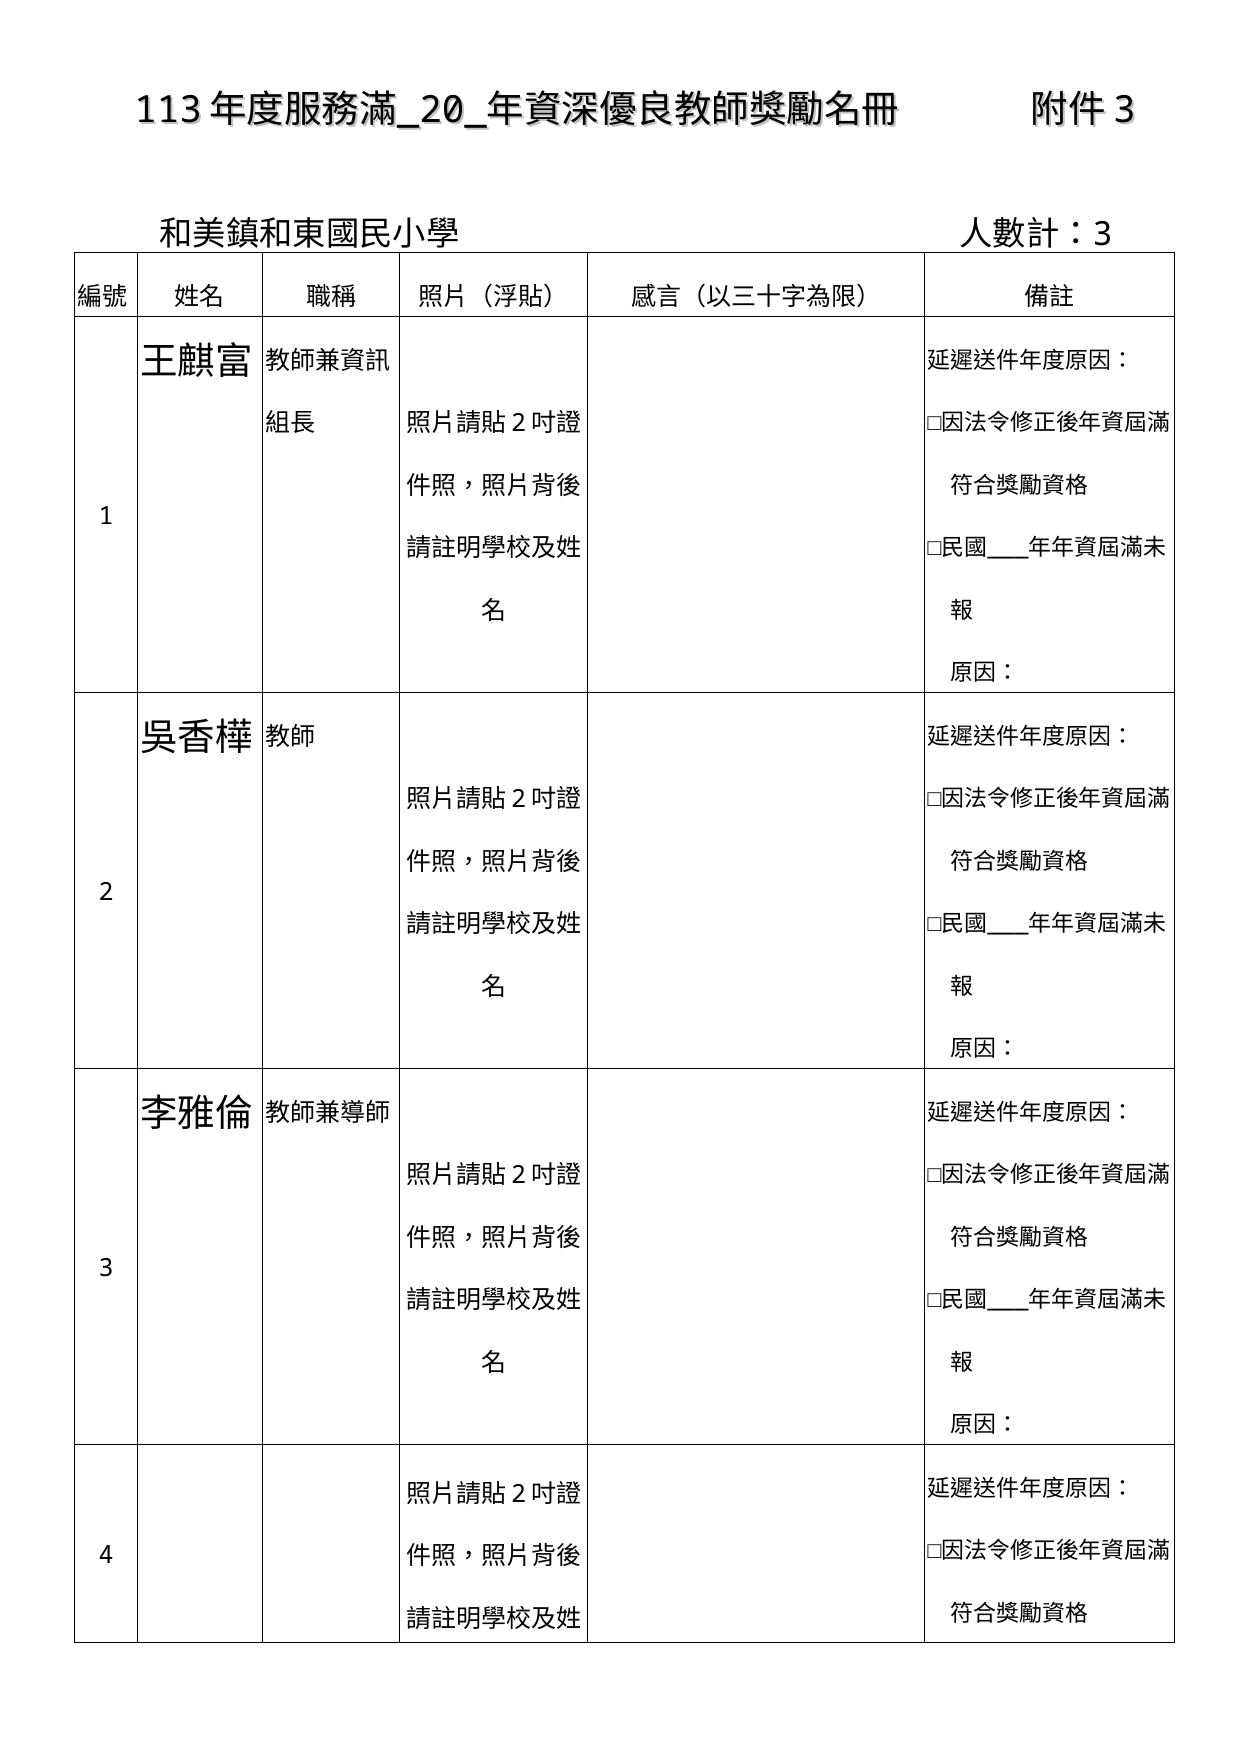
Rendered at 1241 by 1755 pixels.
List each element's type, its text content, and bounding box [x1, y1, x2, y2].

table_header 姓名 [138, 253, 262, 316]
table_header 備註 [925, 253, 1174, 316]
text 和美鎮和東國民小學 人數計：3 [59, 189, 1181, 252]
table_cell 照片請貼2吋證件照，照片背後請註明學校及姓名 [400, 693, 587, 1068]
table_cell 王麒富 [138, 317, 262, 692]
table_cell 照片請貼2吋證件照，照片背後請註明學校及姓名 [400, 1069, 587, 1444]
table_cell 教師 [263, 693, 399, 1068]
table_cell 教師兼資訊組長 [263, 317, 399, 692]
text 113年度服務滿_20_年資深優良教師獎勵名冊 附件3 [59, 64, 1181, 127]
table_cell 4 [75, 1445, 137, 1642]
table_cell 3 [75, 1069, 137, 1444]
table_cell 照片請貼2吋證件照，照片背後請註明學校及姓名 [400, 317, 587, 692]
table_cell 照片請貼2吋證件照，照片背後請註明學校及姓 [400, 1445, 587, 1642]
table_cell 延遲送件年度原因： □因法令修正後年資屆滿符合獎勵資格 □民國___年年資屆滿未報 原因： [925, 317, 1174, 692]
table_cell 延遲送件年度原因： □因法令修正後年資屆滿符合獎勵資格 □民國___年年資屆滿未報 原因： [925, 1069, 1174, 1444]
table_cell 李雅倫 [138, 1069, 262, 1444]
table_cell 1 [75, 317, 137, 692]
table_cell [588, 693, 924, 1068]
table_cell [588, 1445, 924, 1642]
table_cell 吳香樺 [138, 693, 262, 1068]
table_cell 教師兼導師 [263, 1069, 399, 1444]
table_header 編號 [75, 253, 137, 316]
table_cell 延遲送件年度原因： □因法令修正後年資屆滿符合獎勵資格 [925, 1445, 1174, 1642]
table_cell [588, 317, 924, 692]
table_header 照片（浮貼） [400, 253, 587, 316]
table_cell [588, 1069, 924, 1444]
table_header 感言（以三十字為限） [588, 253, 924, 316]
table_cell 2 [75, 693, 137, 1068]
table_header 職稱 [263, 253, 399, 316]
table_cell [138, 1445, 262, 1642]
table_cell 延遲送件年度原因： □因法令修正後年資屆滿符合獎勵資格 □民國___年年資屆滿未報 原因： [925, 693, 1174, 1068]
table_cell [263, 1445, 399, 1642]
